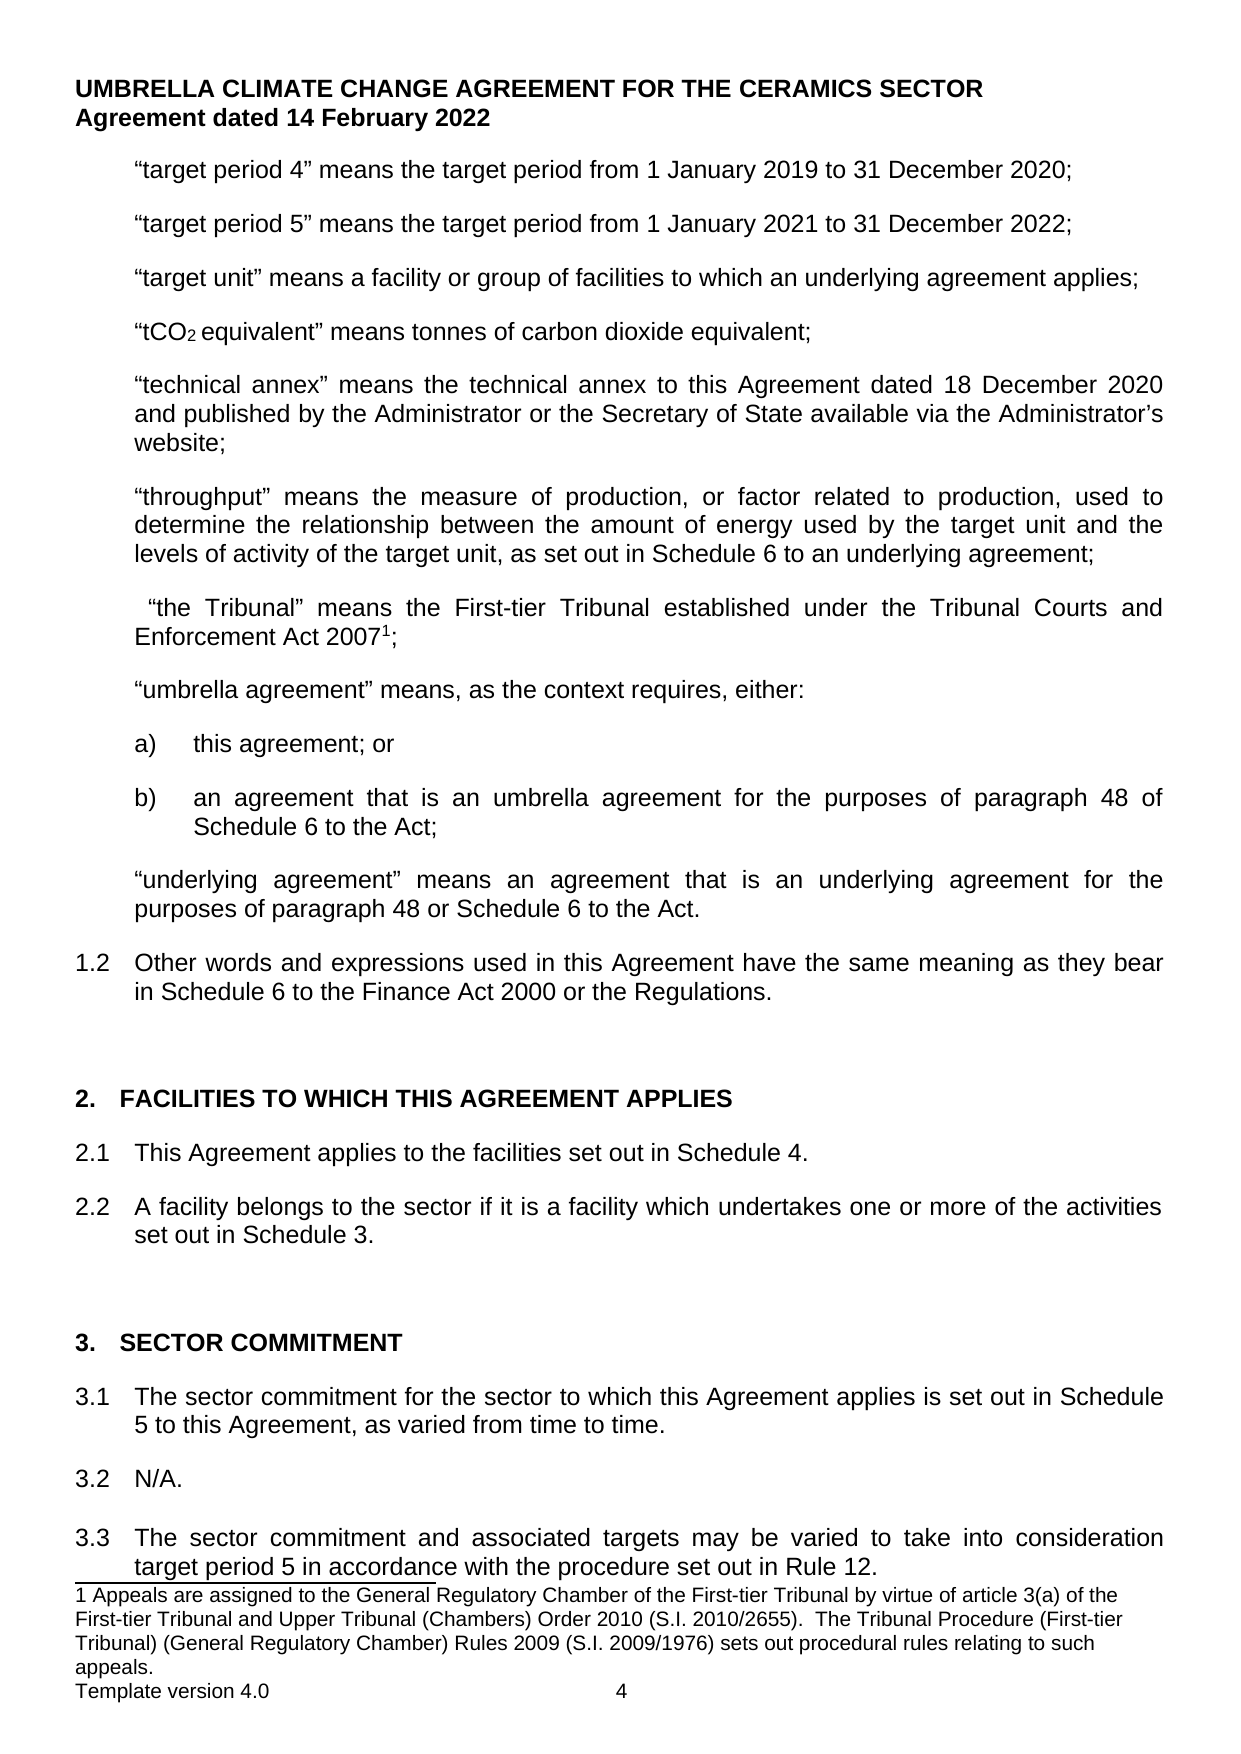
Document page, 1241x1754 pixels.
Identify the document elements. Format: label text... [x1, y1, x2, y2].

text “technical annex” means the technical annex to this Agreement dated 18 December 2020 and published by the Administrator or the Secretary of State available via the Administrator’s website; [134, 370, 1165, 456]
text b) an agreement that is an umbrella agreement for the purposes of paragraph 48 of Schedule 6 to the Act; [134, 783, 1165, 840]
list N/A. [75, 1464, 1165, 1493]
list The sector commitment and associated targets may be varied to take into consideration target period 5 in accordance with the procedure set out in Rule 12. [75, 1523, 1165, 1581]
list SECTOR COMMITMENT [75, 1328, 1165, 1356]
text “throughput” means the measure of production, or factor related to production, used to determine the relationship between the amount of energy used by the target unit and the levels of activity of the target unit, as set out in Schedule 6 to an underlying agreement; [134, 481, 1165, 568]
text “target unit” means a facility or group of facilities to which an underlying agreement applies; [134, 263, 1165, 291]
text “target period 4” means the target period from 1 January 2019 to 31 December 2020; [134, 155, 1165, 184]
list FACILITIES TO WHICH THIS AGREEMENT APPLIES [75, 1084, 1165, 1113]
text “the Tribunal” means the First-tier Tribunal established under the Tribunal Courts and Enforcement Act 2007; [134, 593, 1165, 650]
list This Agreement applies to the facilities set out in Schedule 4. [75, 1138, 1165, 1166]
text a) this agreement; or [134, 729, 1165, 758]
text “tCO2 equivalent” means tonnes of carbon dioxide equivalent; [134, 316, 1165, 345]
list The sector commitment for the sector to which this Agreement applies is set out in Schedule 5 to this Agreement, as varied from time to time. [75, 1381, 1165, 1439]
text Appeals are assigned to the General Regulatory Chamber of the First-tier Tribunal by virtue of article 3(a) of the First-tier Tribunal and Upper Tribunal (Chambers) Order 2010 (S.I. 2010/2655). The Tribunal Procedure (First-tier Tribunal) (General Regulatory Chamber) Rules 2009 (S.I. 2009/1976) sets out procedural rules relating to such appeals. [75, 1583, 1165, 1679]
text “umbrella agreement” means, as the context requires, either: [134, 675, 1165, 704]
text “target period 5” means the target period from 1 January 2021 to 31 December 2022; [134, 209, 1165, 238]
list A facility belongs to the sector if it is a facility which undertakes one or more of the activities set out in Schedule 3. [75, 1191, 1165, 1249]
text “underlying agreement” means an agreement that is an underlying agreement for the purposes of paragraph 48 or Schedule 6 to the Act. [134, 865, 1165, 923]
list Other words and expressions used in this Agreement have the same meaning as they bear in Schedule 6 to the Finance Act 2000 or the Regulations. [75, 948, 1165, 1005]
